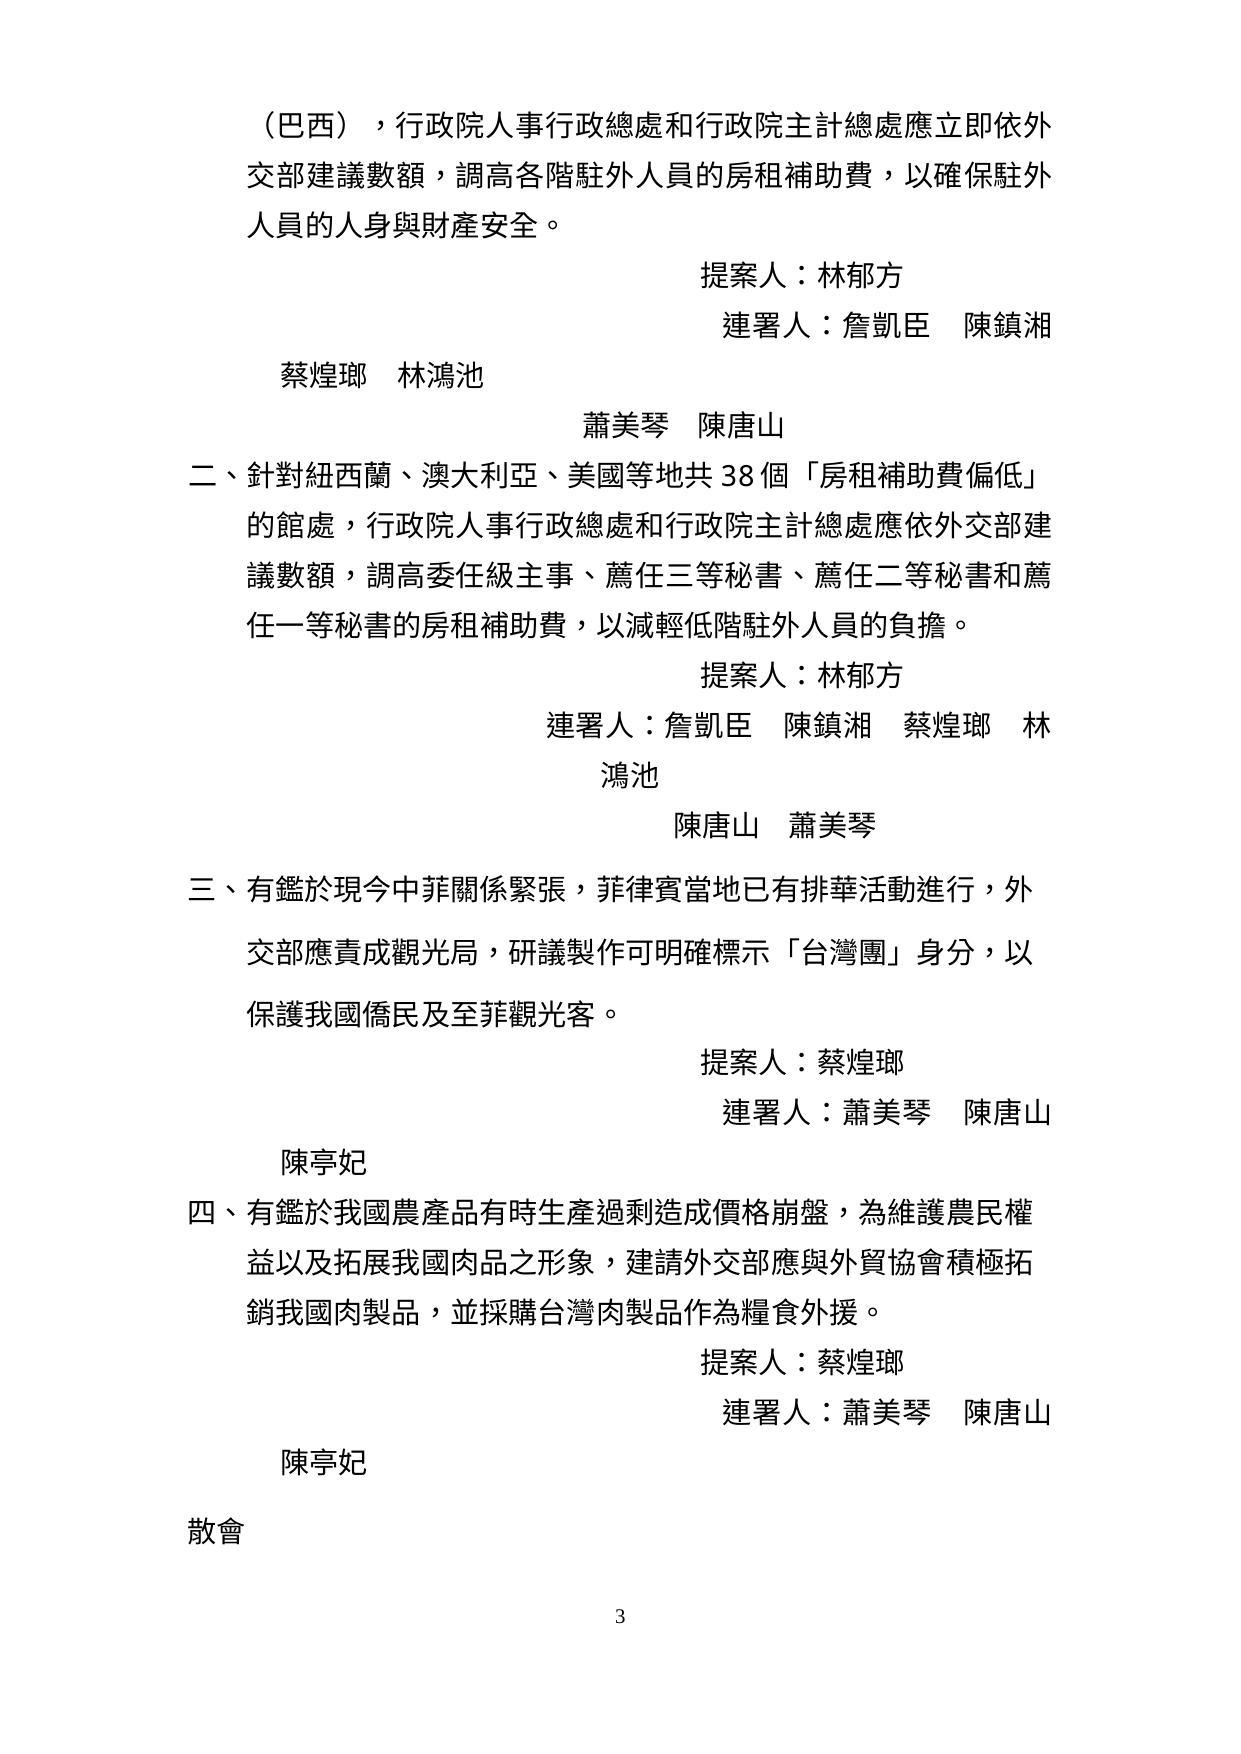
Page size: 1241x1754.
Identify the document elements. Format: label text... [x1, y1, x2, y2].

text 散會 [187, 1502, 1053, 1552]
text 連署人：詹凱臣 陳鎮湘 蔡煌瑯 林鴻池 [111, 696, 1053, 796]
text 四、有鑑於我國農產品有時生產過剩造成價格崩盤，為維護農民權益以及拓展我國肉品之形象，建請外交部應與外貿協會積極拓銷我國肉製品，並採購台灣肉製品作為糧食外援。 [187, 1184, 1053, 1334]
text 二、針對紐西蘭、澳大利亞、美國等地共38個「房租補助費偏低」的館處，行政院人事行政總處和行政院主計總處應依外交部建議數額，調高委任級主事、薦任三等秘書、薦任二等秘書和薦任一等秘書的房租補助費，以減輕低階駐外人員的負擔。 [188, 446, 1053, 646]
text 連署人：蕭美琴 陳唐山 陳亭妃 [280, 1384, 1053, 1484]
text 提案人：林郁方 [280, 246, 1053, 296]
text 提案人：林郁方 [280, 646, 1053, 696]
text 提案人：蔡煌瑯 [280, 1034, 1053, 1084]
text 蕭美琴 陳唐山 [524, 396, 1053, 446]
text 提案人：蔡煌瑯 [280, 1334, 1053, 1384]
text 陳唐山 蕭美琴 [111, 796, 1053, 846]
text （巴西），行政院人事行政總處和行政院主計總處應立即依外交部建議數額，調高各階駐外人員的房租補助費，以確保駐外人員的人身與財產安全。 [188, 96, 1053, 246]
text 三、有鑑於現今中菲關係緊張，菲律賓當地已有排華活動進行，外交部應責成觀光局，研議製作可明確標示「台灣團」身分，以保護我國僑民及至菲觀光客。 [187, 846, 1053, 1034]
text 連署人：蕭美琴 陳唐山 陳亭妃 [280, 1084, 1053, 1184]
text 連署人：詹凱臣 陳鎮湘 蔡煌瑯 林鴻池 [280, 296, 1053, 396]
